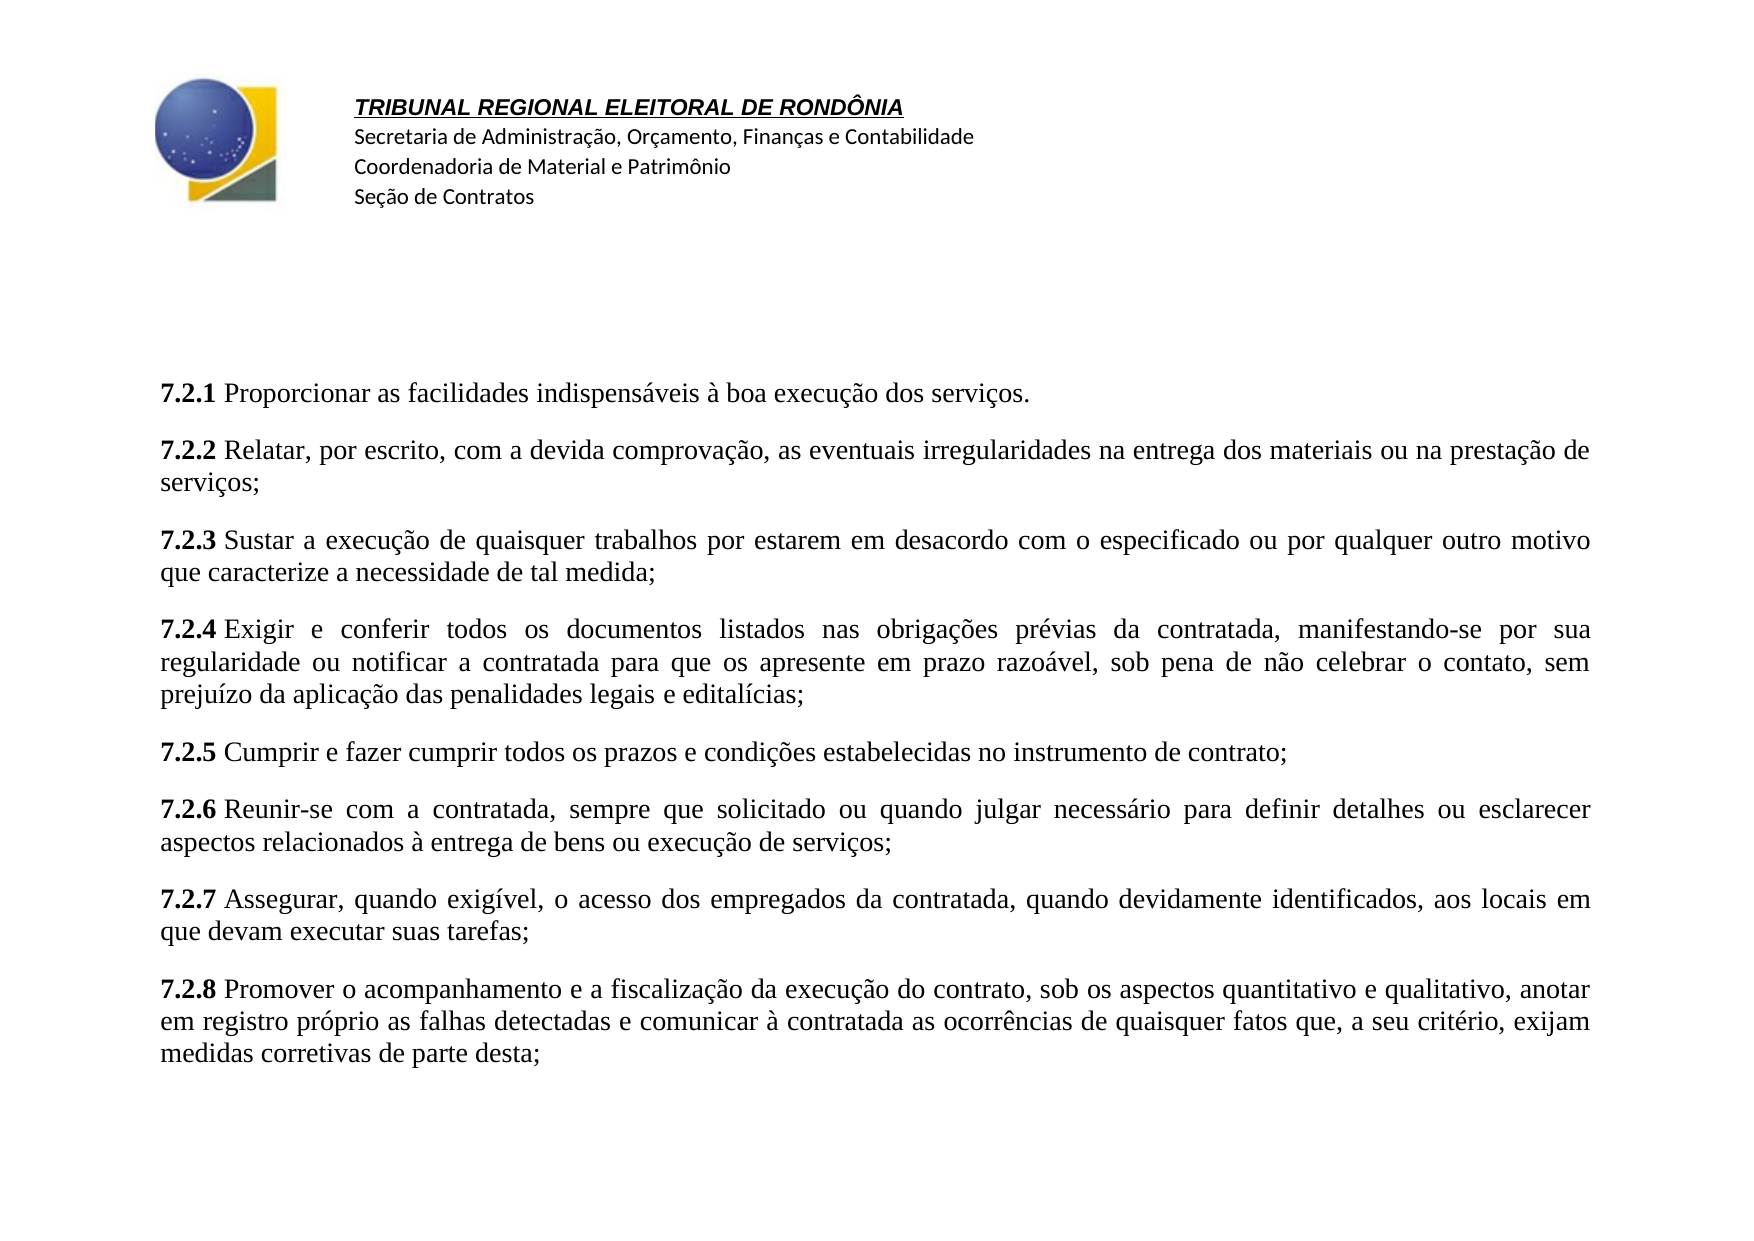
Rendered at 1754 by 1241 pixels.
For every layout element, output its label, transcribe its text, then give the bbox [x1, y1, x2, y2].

text 7.2.5 Cumprir e fazer cumprir todos os prazos e condições estabelecidas no instrumento de contrato; [160, 735, 1594, 767]
text 7.2.8 Promover o acompanhamento e a fiscalização da execução do contrato, sob os aspectos quantitativo e qualitativo, anotar em registro próprio as falhas detectadas e comunicar à contratada as ocorrências de quaisquer fatos que, a seu critério, exijam medidas corretivas de parte desta; [160, 972, 1594, 1069]
text 7.2.1 Proporcionar as facilidades indispensáveis à boa execução dos serviços. [160, 376, 1594, 408]
text 7.2.6 Reunir-se com a contratada, sempre que solicitado ou quando julgar necessário para definir detalhes ou esclarecer aspectos relacionados à entrega de bens ou execução de serviços; [160, 792, 1594, 857]
text 7.2.7 Assegurar, quando exigível, o acesso dos empregados da contratada, quando devidamente identificados, aos locais em que devam executar suas tarefas; [160, 882, 1594, 947]
text 7.2.4 Exigir e conferir todos os documentos listados nas obrigações prévias da contratada, manifestando-se por sua regularidade ou notificar a contratada para que os apresente em prazo razoável, sob pena de não celebrar o contato, sem prejuízo da aplicação das penalidades legais e editalícias; [160, 613, 1594, 710]
text 7.2.2 Relatar, por escrito, com a devida comprovação, as eventuais irregularidades na entrega dos materiais ou na prestação de serviços; [160, 433, 1594, 498]
text 7.2.3 Sustar a execução de quaisquer trabalhos por estarem em desacordo com o especificado ou por qualquer outro motivo que caracterize a necessidade de tal medida; [160, 523, 1594, 588]
